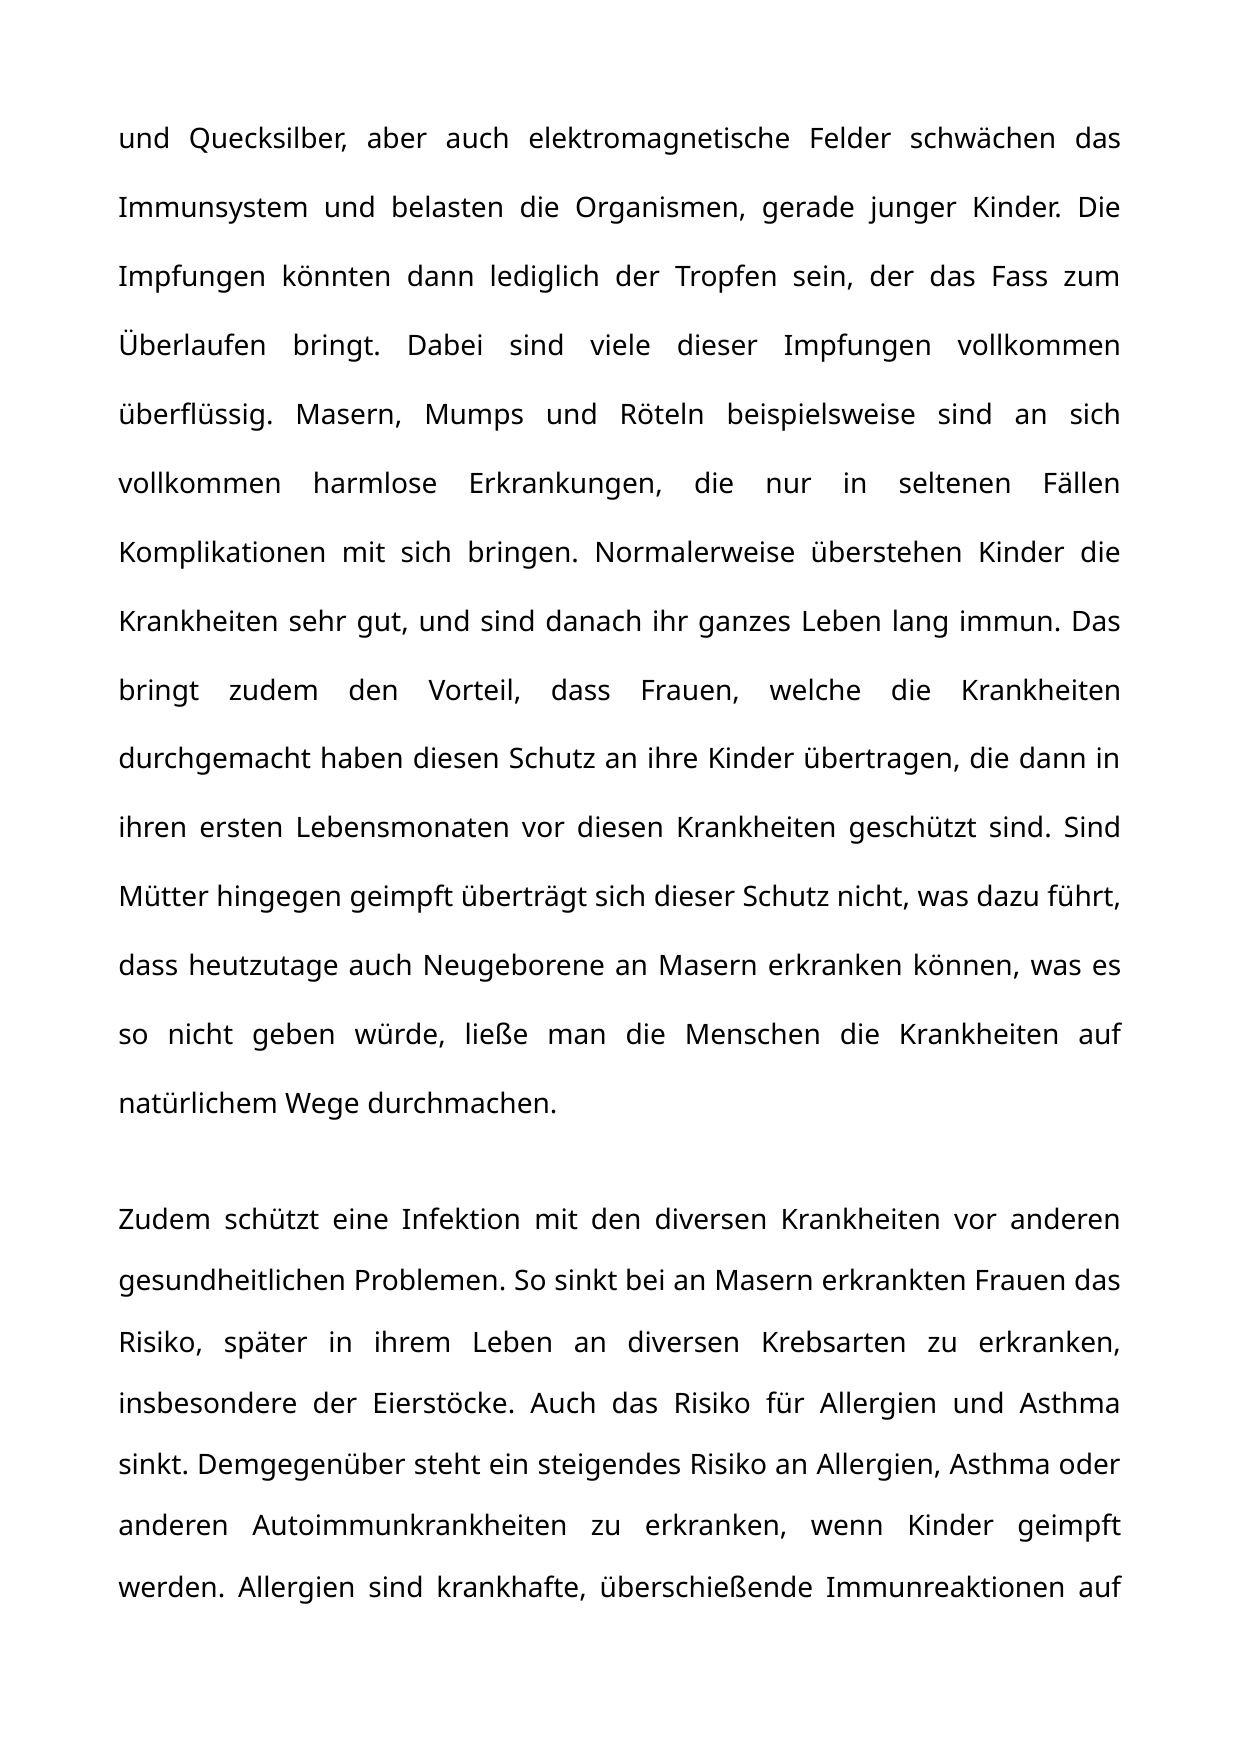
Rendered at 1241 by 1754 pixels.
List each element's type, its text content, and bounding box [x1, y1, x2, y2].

text Zudem schützt eine Infektion mit den diversen Krankheiten vor anderen gesundheitlichen Problemen. So sinkt bei an Masern erkrankten Frauen das Risiko, später in ihrem Leben an diversen Krebsarten zu erkranken, insbesondere der Eierstöcke. Auch das Risiko für Allergien und Asthma sinkt. Demgegenüber steht ein steigendes Risiko an Allergien, Asthma oder anderen Autoimmunkrankheiten zu erkranken, wenn Kinder geimpft werden. Allergien sind krankhafte, überschießende Immunreaktionen auf [118, 1199, 1122, 1605]
text und Quecksilber, aber auch elektromagnetische Felder schwächen das Immunsystem und belasten die Organismen, gerade junger Kinder. Die Impfungen könnten dann lediglich der Tropfen sein, der das Fass zum Überlaufen bringt. Dabei sind viele dieser Impfungen vollkommen überflüssig. Masern, Mumps und Röteln beispielsweise sind an sich vollkommen harmlose Erkrankungen, die nur in seltenen Fällen Komplikationen mit sich bringen. Normalerweise überstehen Kinder die Krankheiten sehr gut, und sind danach ihr ganzes Leben lang immun. Das bringt zudem den Vorteil, dass Frauen, welche die Krankheiten durchgemacht haben diesen Schutz an ihre Kinder übertragen, die dann in ihren ersten Lebensmonaten vor diesen Krankheiten geschützt sind. Sind Mütter hingegen geimpft überträgt sich dieser Schutz nicht, was dazu führt, dass heutzutage auch Neugeborene an Masern erkranken können, was es so nicht geben würde, ließe man die Menschen die Krankheiten auf natürlichem Wege durchmachen. [118, 118, 1122, 1122]
